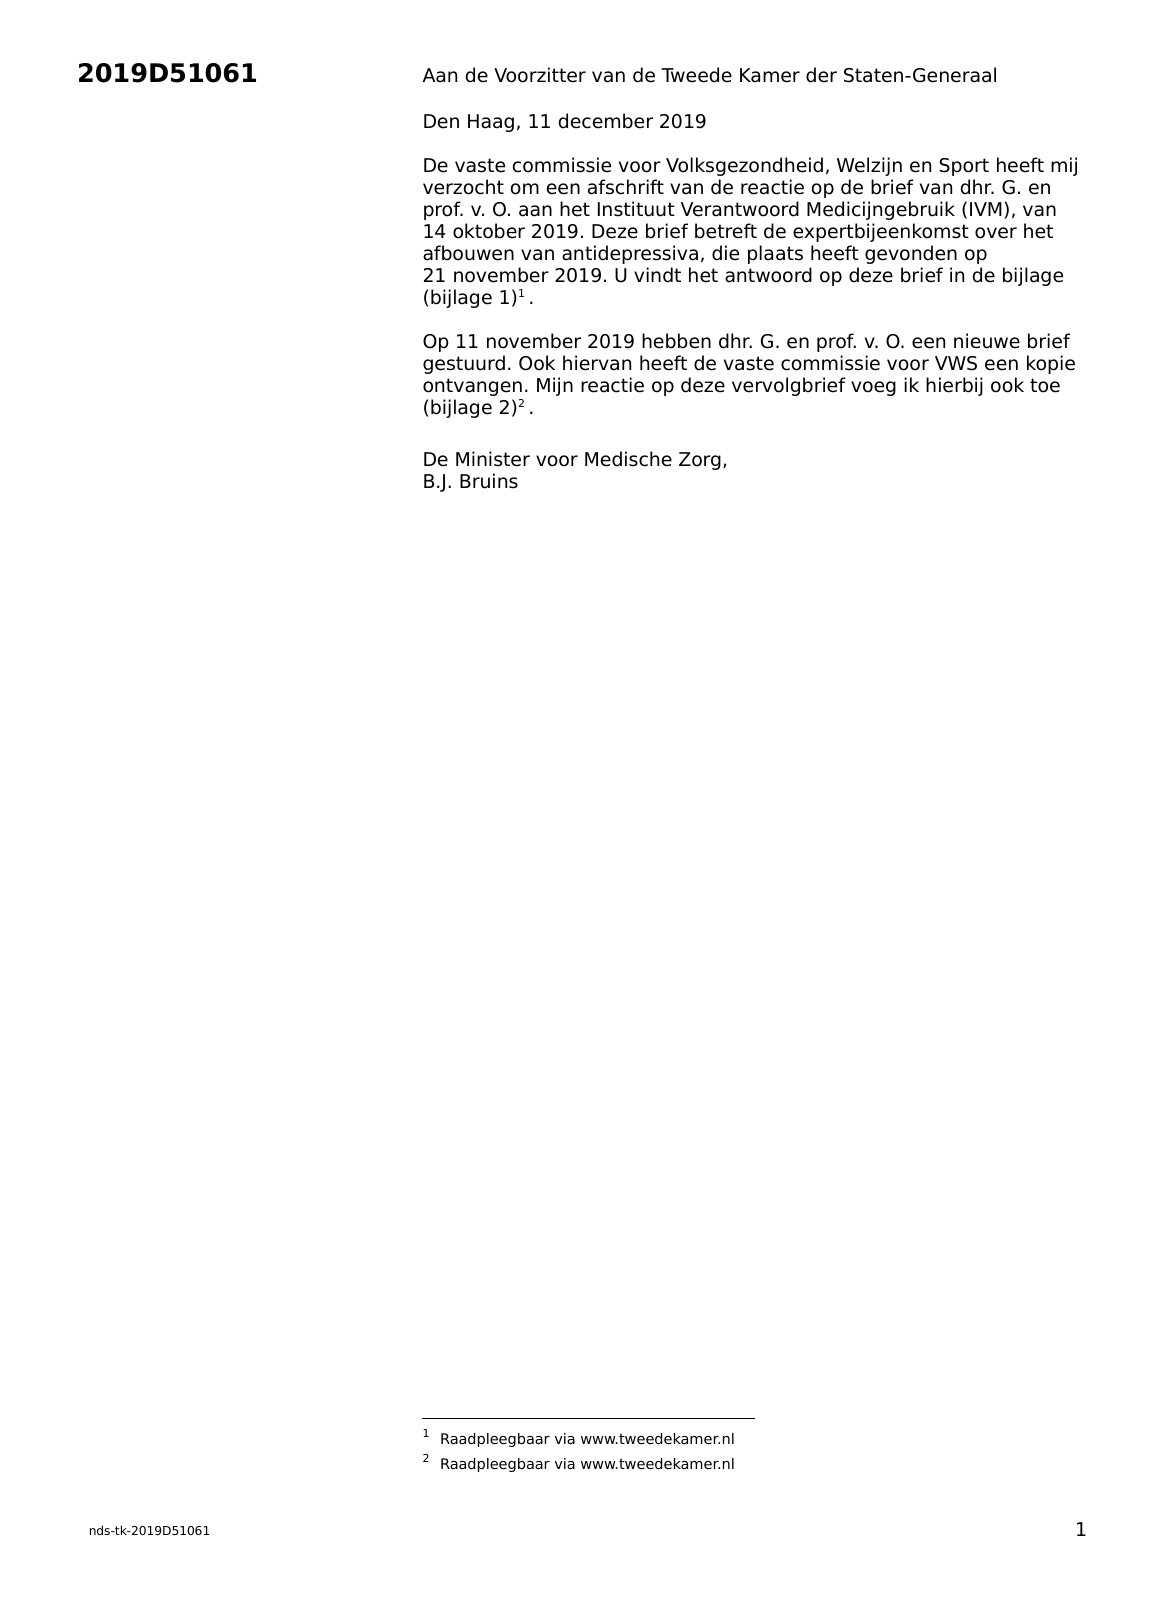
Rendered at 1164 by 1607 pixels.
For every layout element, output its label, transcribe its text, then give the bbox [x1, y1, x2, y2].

text Raadpleegbaar via www.tweedekamer.nl [422, 1427, 1087, 1449]
text De vaste commissie voor Volksgezondheid, Welzijn en Sport heeft mij verzocht om een afschrift van de reactie op de brief van dhr. G. en prof. v. O. aan het Instituut Verantwoord Medicijngebruik (IVM), van 14 oktober 2019. Deze brief betreft de expertbijeenkomst over het afbouwen van antidepressiva, die plaats heeft gevonden op 21 november 2019. U vindt het antwoord op deze brief in de bijlage (bijlage 1). [422, 155, 1087, 309]
text 2019D51061 Aan de Voorzitter van de Tweede Kamer der Staten-Generaal [77, 59, 1087, 89]
text Den Haag, 11 december 2019 [422, 111, 1087, 133]
text De Minister voor Medische Zorg, B.J. Bruins [422, 449, 1087, 493]
text Raadpleegbaar via www.tweedekamer.nl [422, 1452, 1087, 1474]
text nds-tk-2019D51061 [88, 1524, 323, 1538]
text Op 11 november 2019 hebben dhr. G. en prof. v. O. een nieuwe brief gestuurd. Ook hiervan heeft de vaste commissie voor VWS een kopie ontvangen. Mijn reactie op deze vervolgbrief voeg ik hierbij ook toe (bijlage 2). [422, 331, 1087, 419]
